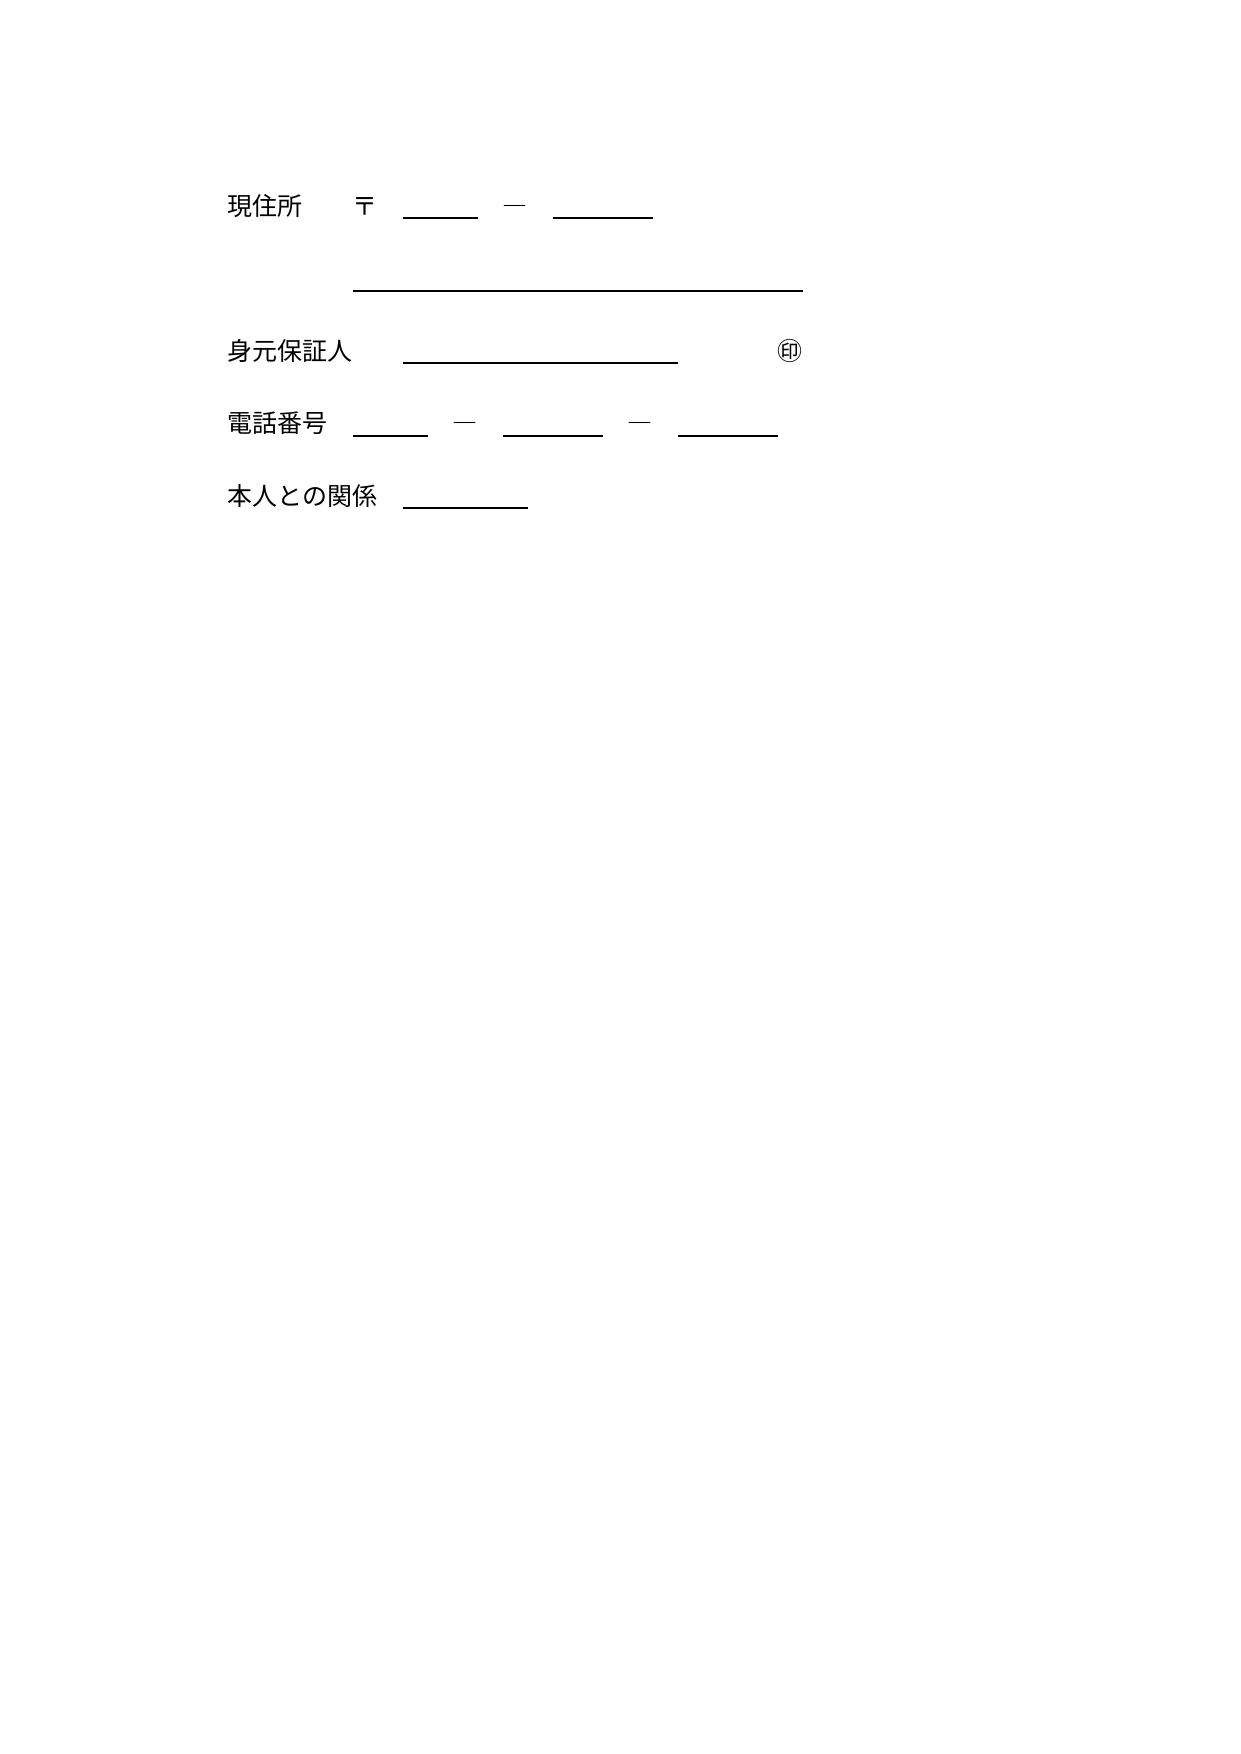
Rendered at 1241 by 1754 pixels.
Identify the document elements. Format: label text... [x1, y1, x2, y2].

text 本人との関係 [118, 476, 1122, 512]
text 電話番号 ― ― [118, 404, 1122, 440]
text 身元保証人 ㊞ [118, 331, 1122, 367]
text 現住所 〒 ― [118, 186, 1122, 222]
